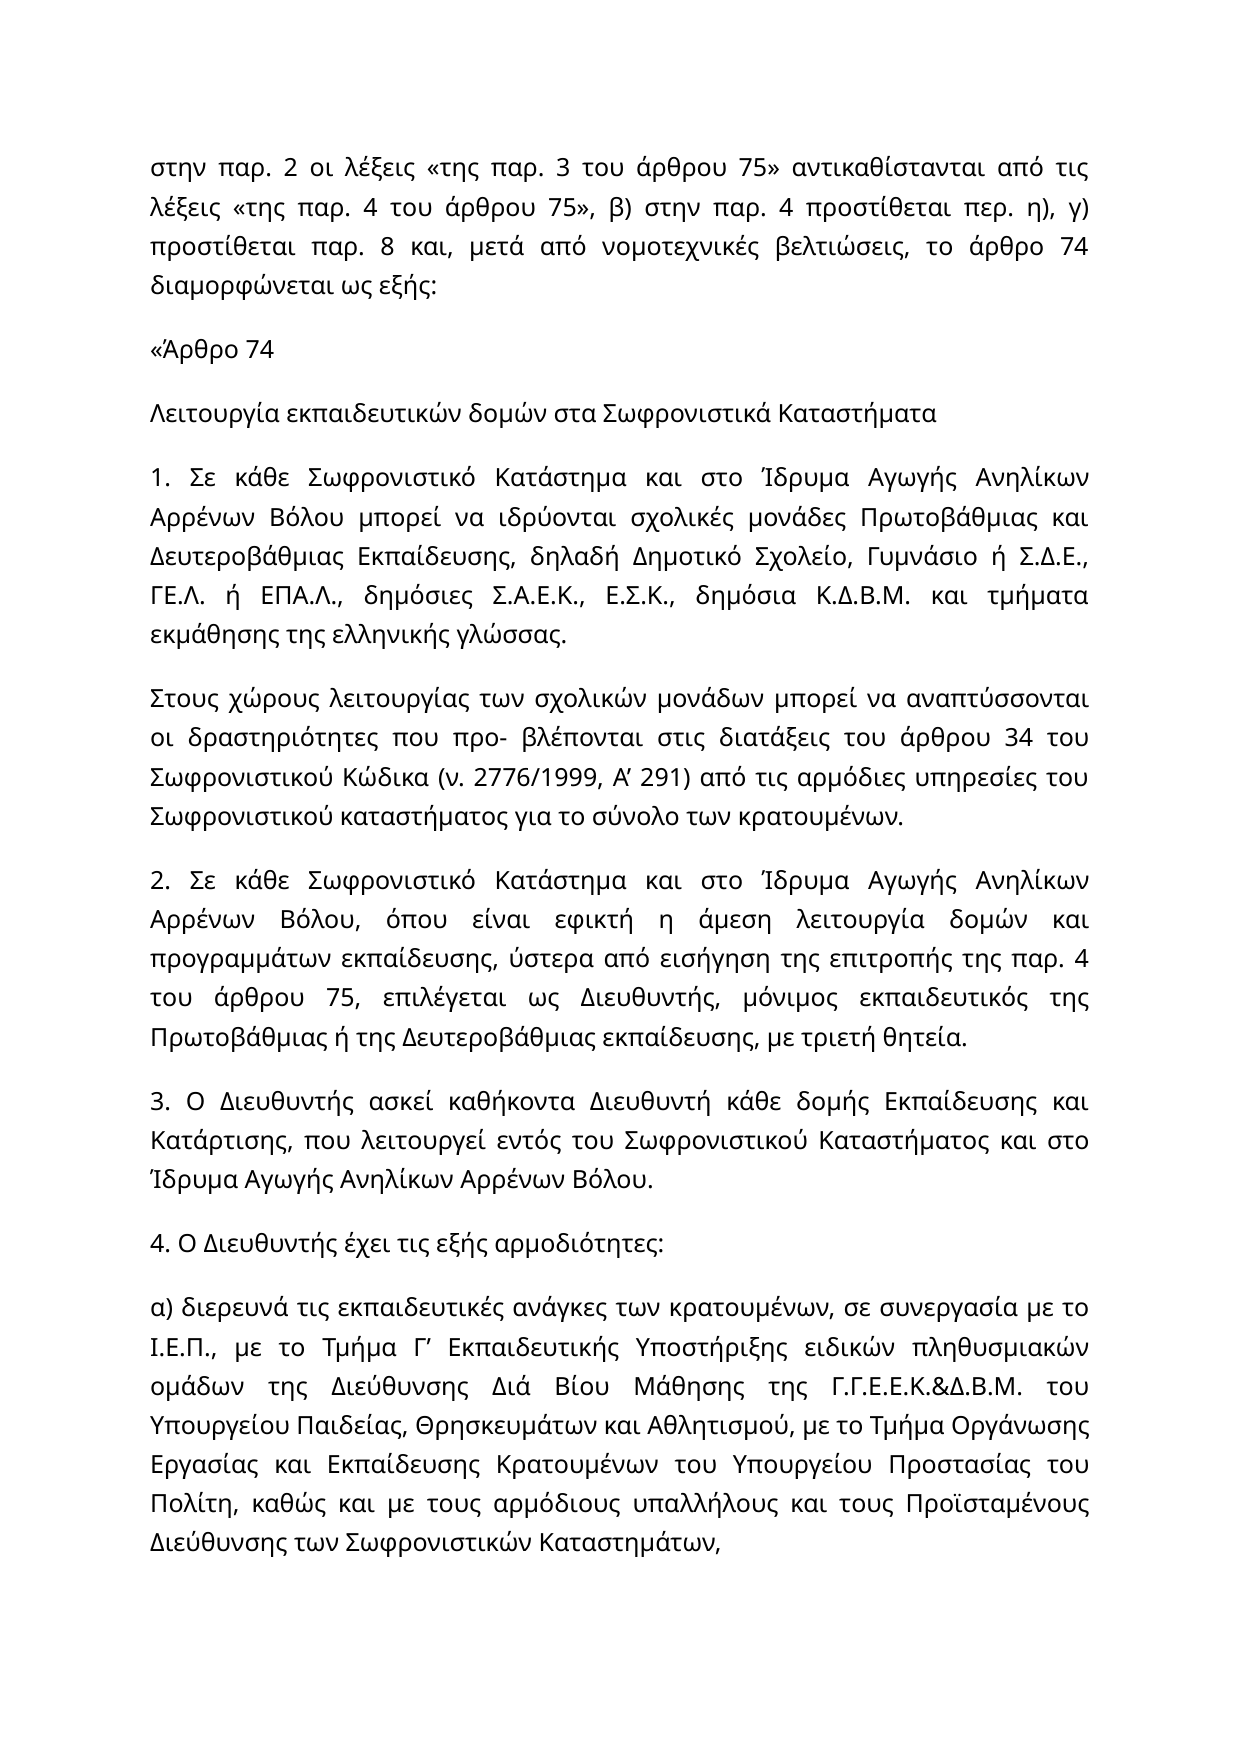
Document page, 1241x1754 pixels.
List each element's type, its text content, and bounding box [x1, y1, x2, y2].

text 4. Ο Διευθυντής έχει τις εξής αρμοδιότητες: [150, 1226, 1090, 1260]
text α) διερευνά τις εκπαιδευτικές ανάγκες των κρατουμένων, σε συνεργασία με το Ι.Ε.Π., με το Τμήμα Γ’ Εκπαιδευτικής Υποστήριξης ειδικών πληθυσμιακών ομάδων της Διεύθυνσης Διά Βίου Μάθησης της Γ.Γ.Ε.Ε.Κ.&Δ.Β.Μ. του Υπουργείου Παιδείας, Θρησκευμάτων και Αθλητισμού, με το Τμήμα Οργάνωσης Εργασίας και Εκπαίδευσης Κρατουμένων του Υπουργείου Προστασίας του Πολίτη, καθώς και με τους αρμόδιους υπαλλήλους και τους Προϊσταμένους Διεύθυνσης των Σωφρονιστικών Καταστημάτων, [150, 1290, 1090, 1559]
text «Άρθρο 74 [150, 332, 1090, 366]
text Λειτουργία εκπαιδευτικών δομών στα Σωφρονιστικά Καταστήματα [150, 396, 1090, 430]
text 1. Σε κάθε Σωφρονιστικό Κατάστημα και στο Ίδρυμα Αγωγής Ανηλίκων Αρρένων Βόλου μπορεί να ιδρύονται σχολικές μονάδες Πρωτοβάθμιας και Δευτεροβάθμιας Εκπαίδευσης, δηλαδή Δημοτικό Σχολείο, Γυμνάσιο ή Σ.Δ.Ε., ΓΕ.Λ. ή ΕΠΑ.Λ., δημόσιες Σ.Α.Ε.Κ., Ε.Σ.Κ., δημόσια Κ.Δ.Β.Μ. και τμήματα εκμάθησης της ελληνικής γλώσσας. [150, 460, 1090, 651]
text 2. Σε κάθε Σωφρονιστικό Κατάστημα και στο Ίδρυμα Αγωγής Ανηλίκων Αρρένων Βόλου, όπου είναι εφικτή η άμεση λειτουργία δομών και προγραμμάτων εκπαίδευσης, ύστερα από εισήγηση της επιτροπής της παρ. 4 του άρθρου 75, επιλέγεται ως Διευθυντής, μόνιμος εκπαιδευτικός της Πρωτοβάθμιας ή της Δευτεροβάθμιας εκπαίδευσης, με τριετή θητεία. [150, 862, 1090, 1053]
text στην παρ. 2 οι λέξεις «της παρ. 3 του άρθρου 75» αντικαθίστανται από τις λέξεις «της παρ. 4 του άρθρου 75», β) στην παρ. 4 προστίθεται περ. η), γ) προστίθεται παρ. 8 και, μετά από νομοτεχνικές βελτιώσεις, το άρθρο 74 διαμορφώνεται ως εξής: [150, 150, 1090, 302]
text Στους χώρους λειτουργίας των σχολικών μονάδων μπορεί να αναπτύσσονται οι δραστηριότητες που προ- βλέπονται στις διατάξεις του άρθρου 34 του Σωφρονιστικού Κώδικα (ν. 2776/1999, Α’ 291) από τις αρμόδιες υπηρεσίες του Σωφρονιστικού καταστήματος για το σύνολο των κρατουμένων. [150, 681, 1090, 832]
text 3. Ο Διευθυντής ασκεί καθήκοντα Διευθυντή κάθε δομής Εκπαίδευσης και Κατάρτισης, που λειτουργεί εντός του Σωφρονιστικού Καταστήματος και στο Ίδρυμα Αγωγής Ανηλίκων Αρρένων Βόλου. [150, 1083, 1090, 1196]
